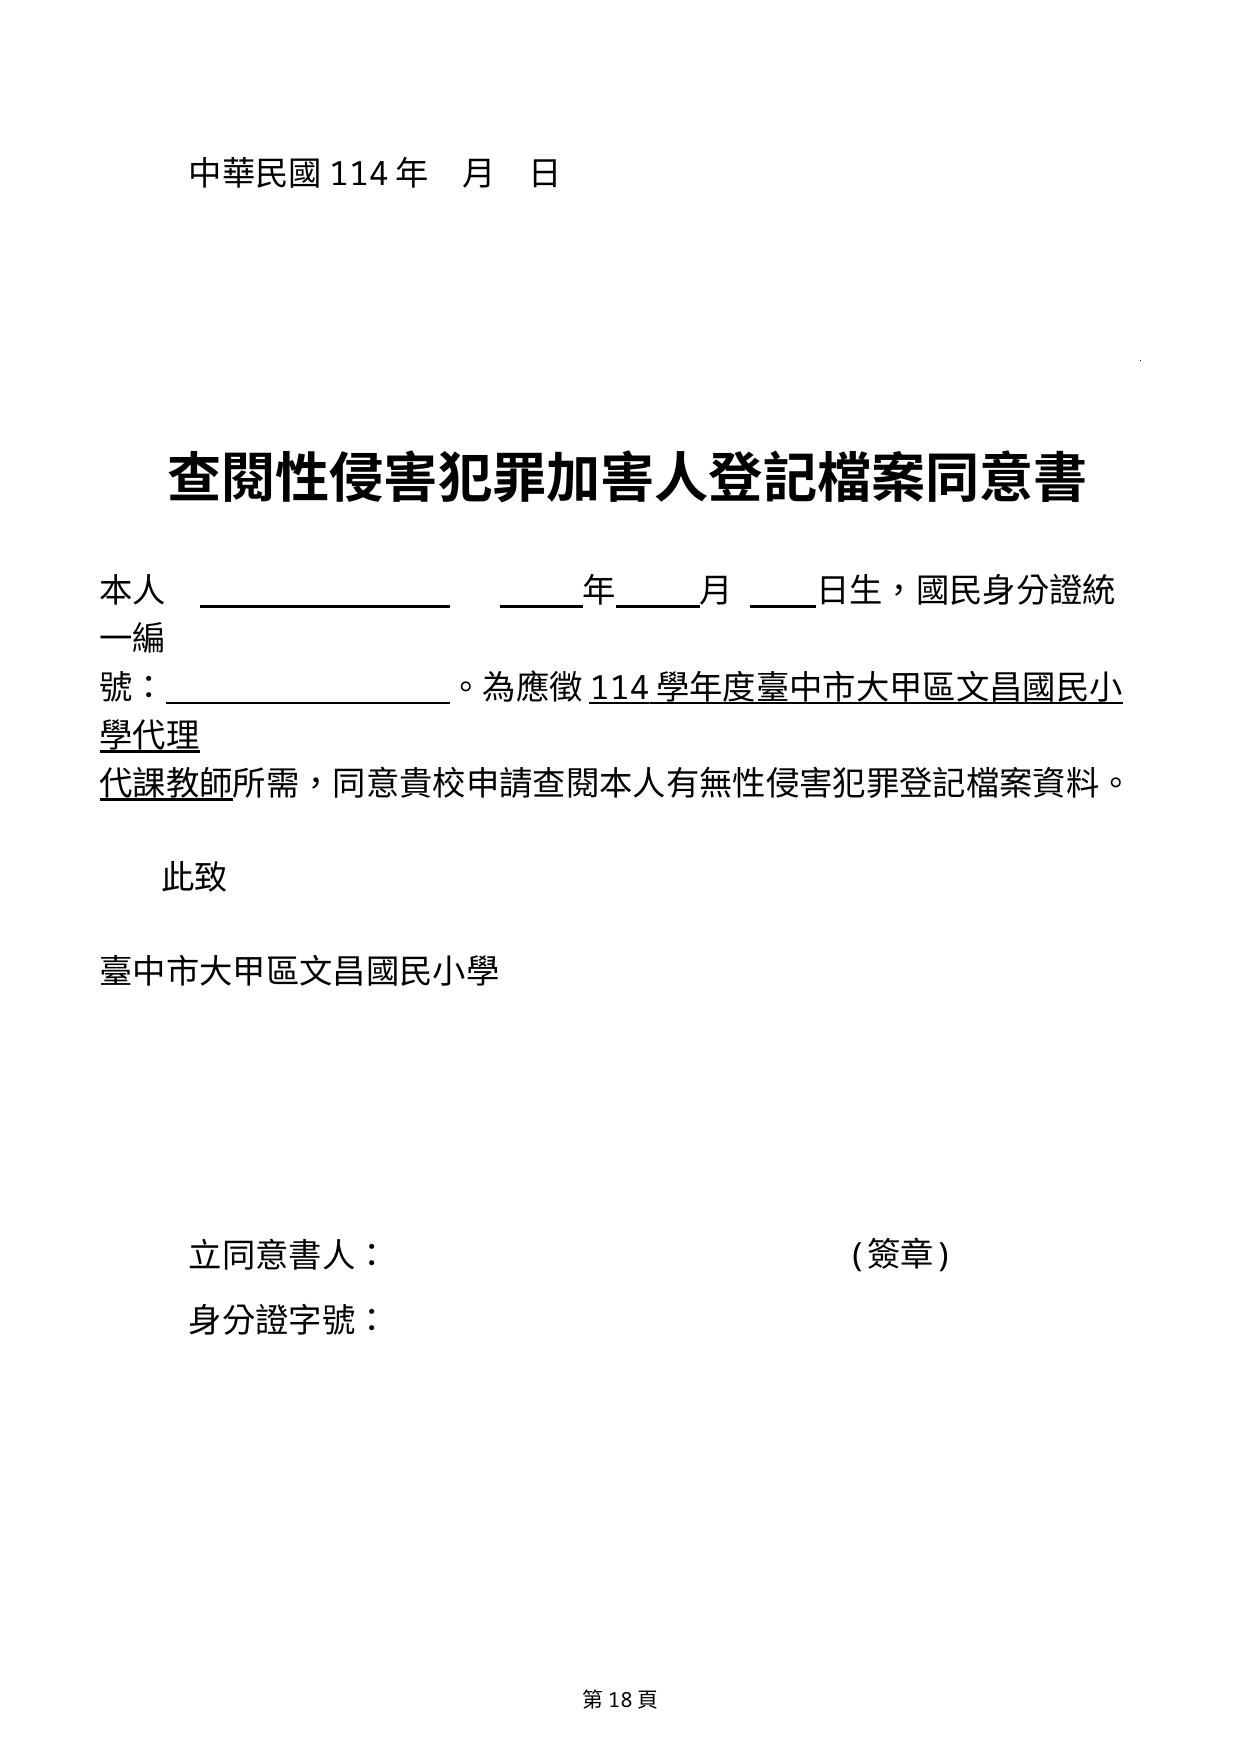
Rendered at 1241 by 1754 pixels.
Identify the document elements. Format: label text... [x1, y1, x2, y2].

text 臺中市大甲區文昌國民小學 [99, 944, 1141, 993]
table_cell [458, 1416, 1063, 1480]
table_header 立同意書人： [178, 1221, 457, 1285]
text 此致 [99, 851, 1141, 899]
table_cell 身分證字號： [178, 1286, 457, 1350]
text 查閱性侵害犯罪加害人登記檔案同意書 [99, 434, 1155, 513]
table_cell [458, 1481, 1063, 1545]
table_cell [178, 1351, 457, 1415]
text 代課教師所需，同意貴校申請查閱本人有無性侵害犯罪登記檔案資料。 [99, 757, 1141, 805]
table_header (簽章) [458, 1221, 1063, 1285]
text 本人 年 月 日生，國民身分證統一編 [99, 564, 1141, 660]
table_cell [178, 1546, 1063, 1636]
text 號： 。為應徵114學年度臺中市大甲區文昌國民小學代理 [99, 660, 1141, 757]
table_cell [458, 1286, 1063, 1350]
table_cell [178, 1481, 457, 1545]
table_cell 中華民國114年 月 日 [178, 57, 1063, 195]
table_cell [458, 1351, 1063, 1415]
table_cell [178, 1416, 457, 1480]
